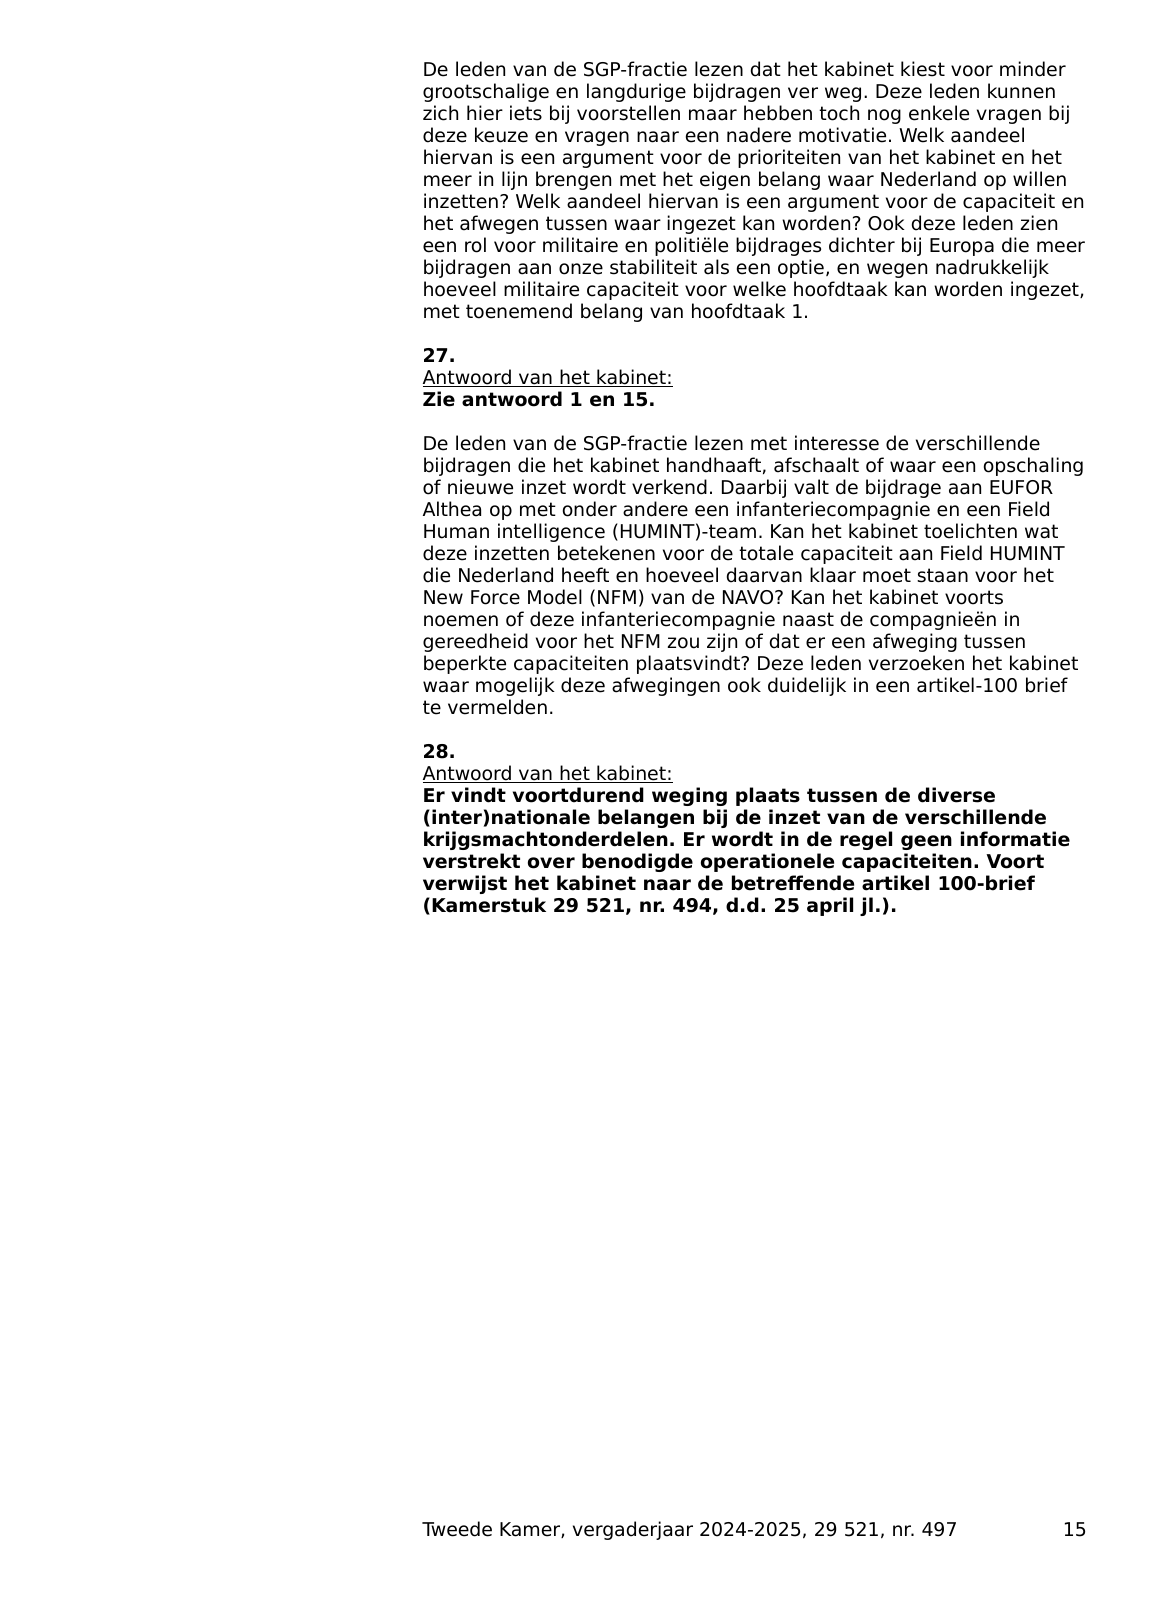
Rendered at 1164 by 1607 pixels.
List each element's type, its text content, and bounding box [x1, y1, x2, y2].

text De leden van de SGP-fractie lezen dat het kabinet kiest voor minder grootschalige en langdurige bijdragen ver weg. Deze leden kunnen zich hier iets bij voorstellen maar hebben toch nog enkele vragen bij deze keuze en vragen naar een nadere motivatie. Welk aandeel hiervan is een argument voor de prioriteiten van het kabinet en het meer in lijn brengen met het eigen belang waar Nederland op willen inzetten? Welk aandeel hiervan is een argument voor de capaciteit en het afwegen tussen waar ingezet kan worden? Ook deze leden zien een rol voor militaire en politiële bijdrages dichter bij Europa die meer bijdragen aan onze stabiliteit als een optie, en wegen nadrukkelijk hoeveel militaire capaciteit voor welke hoofdtaak kan worden ingezet, met toenemend belang van hoofdtaak 1. [422, 59, 1087, 323]
text 27. [422, 345, 1087, 367]
text Antwoord van het kabinet: [422, 367, 1087, 389]
text 28. [422, 741, 1087, 763]
text Antwoord van het kabinet: [422, 763, 1087, 785]
text Er vindt voortdurend weging plaats tussen de diverse (inter)nationale belangen bij de inzet van de verschillende krijgsmachtonderdelen. Er wordt in de regel geen informatie verstrekt over benodigde operationele capaciteiten. Voort verwijst het kabinet naar de betreffende artikel 100-brief (Kamerstuk 29 521, nr. 494, d.d. 25 april jl.). [422, 785, 1087, 917]
text De leden van de SGP-fractie lezen met interesse de verschillende bijdragen die het kabinet handhaaft, afschaalt of waar een opschaling of nieuwe inzet wordt verkend. Daarbij valt de bijdrage aan EUFOR Althea op met onder andere een infanteriecompagnie en een Field Human intelligence (HUMINT)-team. Kan het kabinet toelichten wat deze inzetten betekenen voor de totale capaciteit aan Field HUMINT die Nederland heeft en hoeveel daarvan klaar moet staan voor het New Force Model (NFM) van de NAVO? Kan het kabinet voorts noemen of deze infanteriecompagnie naast de compagnieën in gereedheid voor het NFM zou zijn of dat er een afweging tussen beperkte capaciteiten plaatsvindt? Deze leden verzoeken het kabinet waar mogelijk deze afwegingen ook duidelijk in een artikel-100 brief te vermelden. [422, 433, 1087, 719]
text Zie antwoord 1 en 15. [422, 389, 1087, 411]
